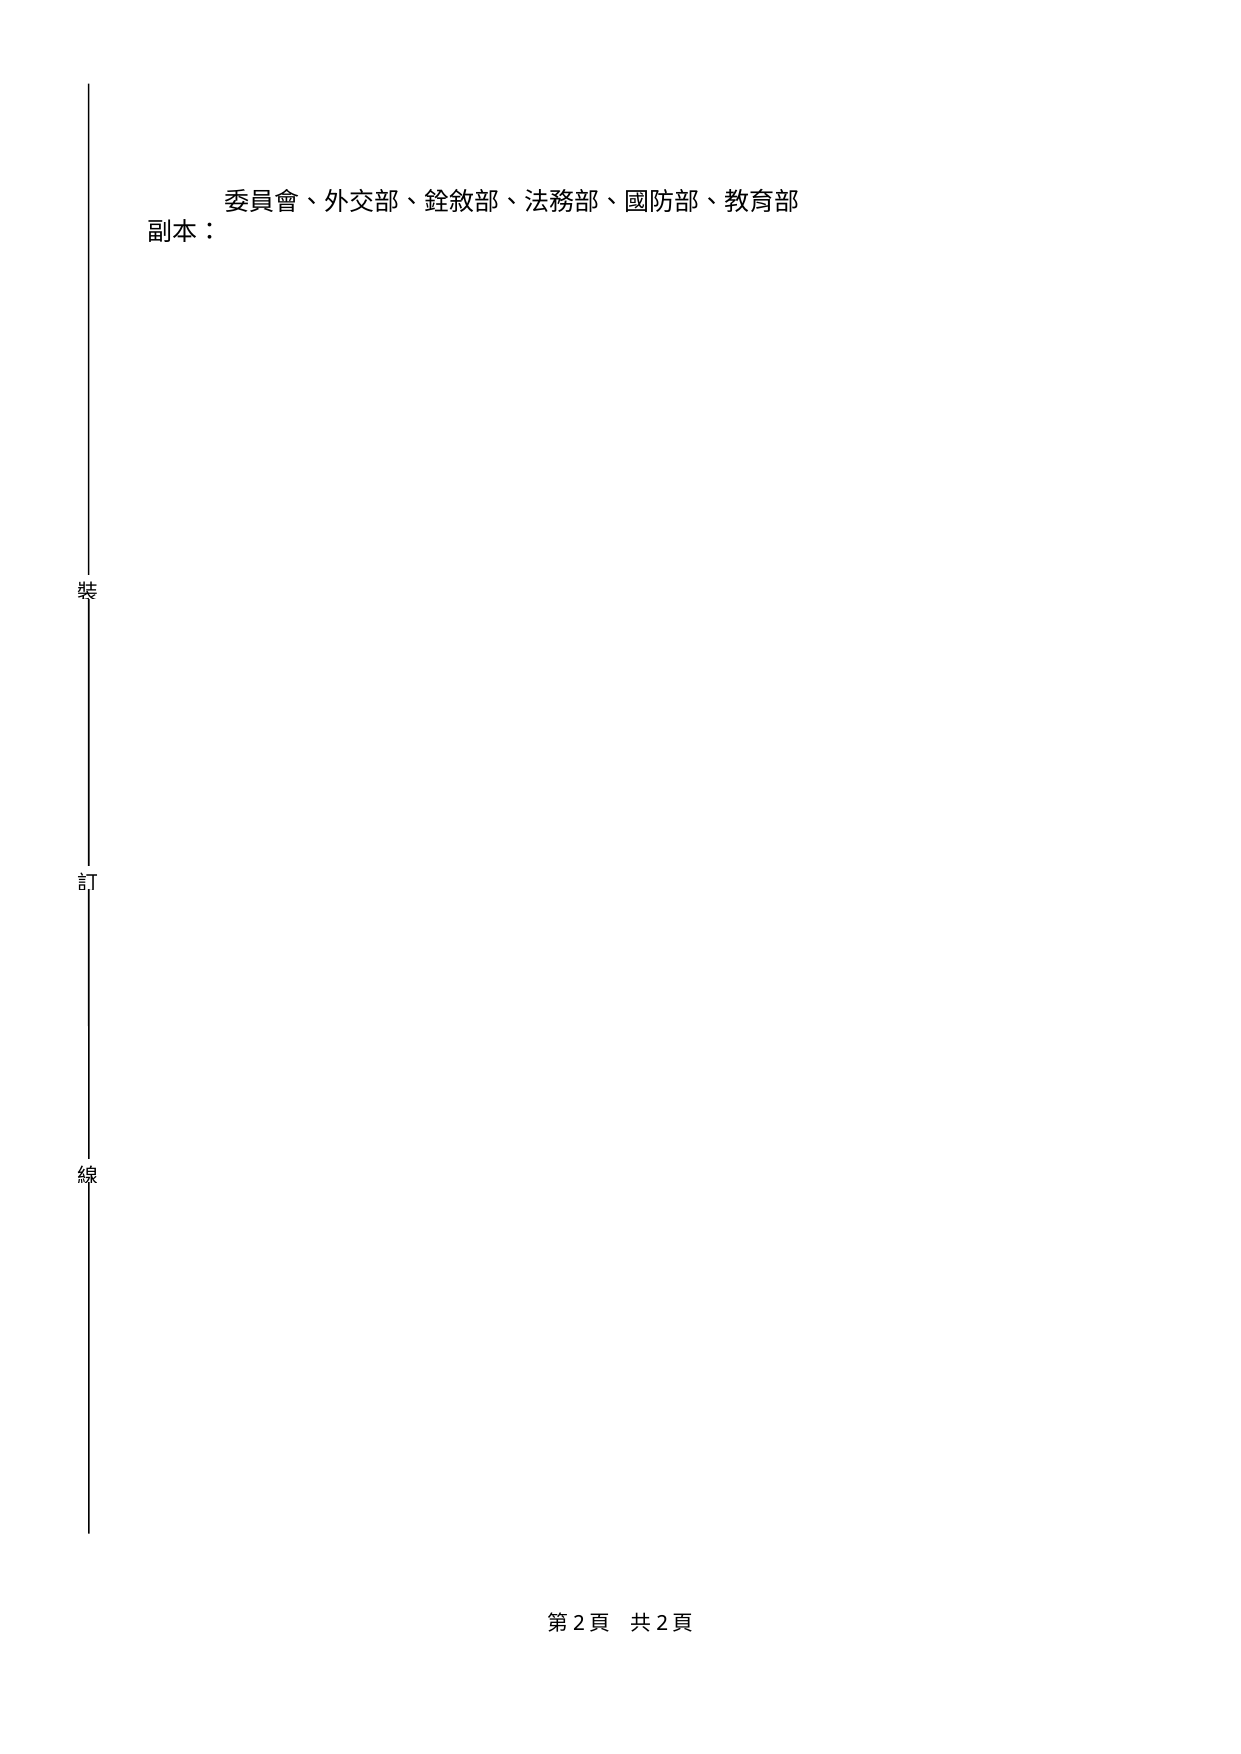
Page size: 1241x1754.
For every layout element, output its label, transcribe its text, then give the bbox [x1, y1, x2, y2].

text 副本： [148, 221, 1092, 246]
text 正本：本會委員、尤委員美女、林委員淑芬、田委員秋堇、楊委員麗環、江委員啟臣、馬委員文君、李委員俊俋、蕭委員美琴、本院親民黨黨團、本院其他委員會委員、內政部部長李鴻源、行政院大陸委員會、行政院人事行政總處、中央選舉委員會、外交部、銓敘部、法務部、國防部、教育部 [148, 158, 1092, 221]
